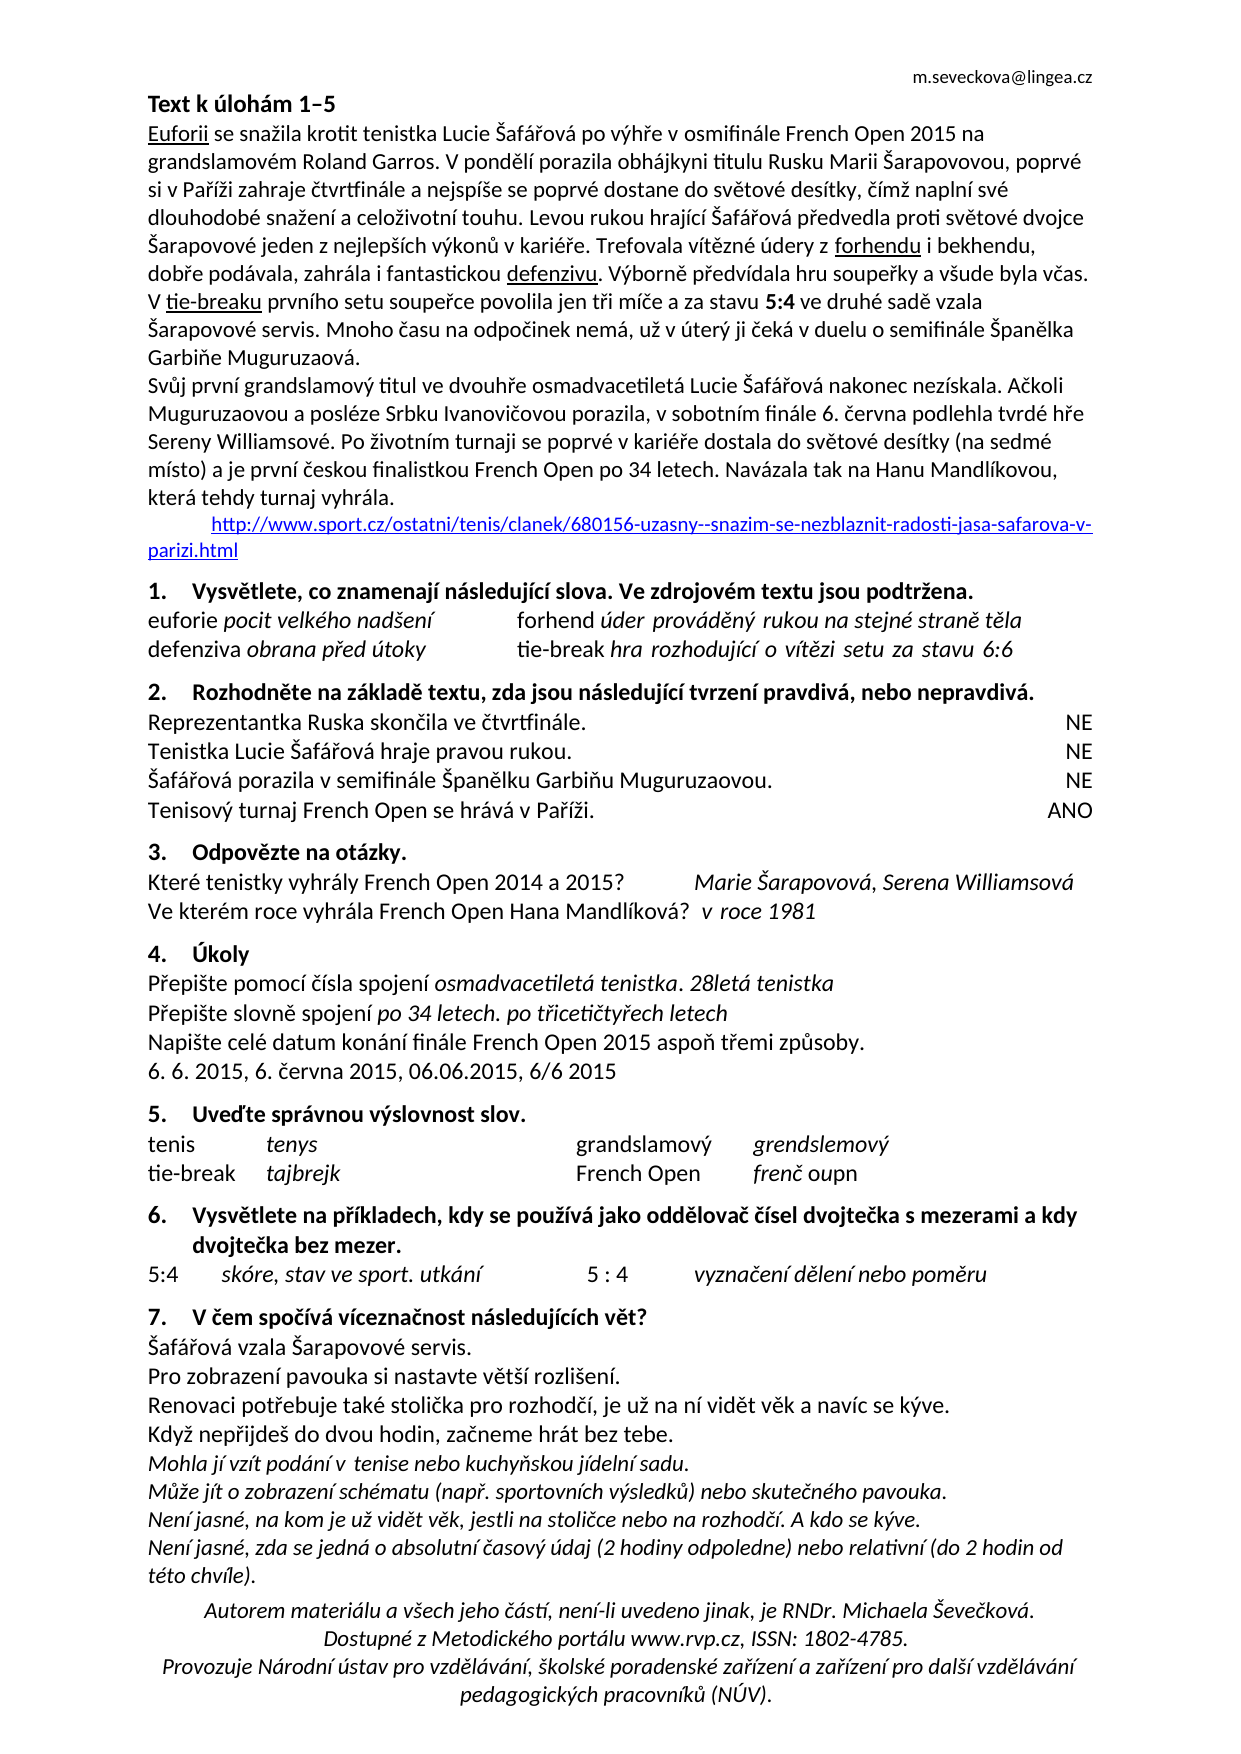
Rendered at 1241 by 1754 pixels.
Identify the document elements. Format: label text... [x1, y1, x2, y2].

text Napište celé datum konání finále French Open 2015 aspoň třemi způsoby. [148, 1027, 1093, 1056]
text Není jasné, na kom je už vidět věk, jestli na stoličce nebo na rozhodčí. A kdo se kýve. [148, 1505, 1093, 1533]
list Vysvětlete, co znamenají následující slova. Ve zdrojovém textu jsou podtržena. [148, 575, 1093, 605]
text defenziva obrana před útoky tie-break hra rozhodující o vítězi setu za stavu 6:6 [148, 634, 1093, 664]
list Vysvětlete na příkladech, kdy se používá jako oddělovač čísel dvojtečka s mezerami a kdy dvojtečka bez mezer. [148, 1200, 1093, 1259]
text http://www.sport.cz/ostatni/tenis/clanek/680156-uzasny--snazim-se-nezblaznit-radosti-jasa-safarova-v-parizi.html [148, 511, 1093, 562]
text Když nepřijdeš do dvou hodin, začneme hrát bez tebe. [148, 1419, 1093, 1449]
list Odpovězte na otázky. [148, 836, 1093, 867]
text Šafářová vzala Šarapovové servis. [148, 1332, 1093, 1361]
text Přepište slovně spojení po 34 letech. po třicetičtyřech letech [148, 998, 1093, 1027]
text Euforii se snažila krotit tenistka Lucie Šafářová po výhře v osmifinále French Open 2015 na grandslamovém Roland Garros. V pondělí porazila obhájkyni titulu Rusku Marii Šarapovovou, poprvé si v Paříži zahraje čtvrtfinále a nejspíše se poprvé dostane do světové desítky, čímž naplní své dlouhodobé snažení a celoživotní touhu. Levou rukou hrající Šafářová předvedla proti světové dvojce Šarapovové jeden z nejlepších výkonů v kariéře. Trefovala vítězné údery z forhendu i bekhendu, dobře podávala, zahrála i fantastickou defenzivu. Výborně předvídala hru soupeřky a všude byla včas. V tie-breaku prvního setu soupeřce povolila jen tři míče a za stavu 5:4 ve druhé sadě vzala Šarapovové servis. Mnoho času na odpočinek nemá, už v úterý ji čeká v duelu o semifinále Španělka Garbiňe Muguruzaová. [148, 119, 1093, 371]
text Svůj první grandslamový titul ve dvouhře osmadvacetiletá Lucie Šafářová nakonec nezískala. Ačkoli Muguruzaovou a posléze Srbku Ivanovičovou porazila, v sobotním finále 6. června podlehla tvrdé hře Sereny Williamsové. Po životním turnaji se poprvé v kariéře dostala do světové desítky (na sedmé místo) a je první českou finalistkou French Open po 34 letech. Navázala tak na Hanu Mandlíkovou, která tehdy turnaj vyhrála. [148, 371, 1093, 511]
text tie-break tajbrejk French Open frenč oupn [148, 1158, 1093, 1187]
text euforie pocit velkého nadšení forhend úder prováděný rukou na stejné straně těla [148, 605, 1093, 634]
text Text k úlohám 1–5 [148, 89, 1093, 119]
list V čem spočívá víceznačnost následujících vět? [148, 1301, 1093, 1332]
text 5:4 skóre, stav ve sport. utkání 5 : 4 vyznačení dělení nebo poměru [148, 1259, 1093, 1289]
text Není jasné, zda se jedná o absolutní časový údaj (2 hodiny odpoledne) nebo relativní (do 2 hodin od této chvíle). [148, 1533, 1093, 1589]
text Šafářová porazila v semifinále Španělku Garbiňu Muguruzaovou. NE [148, 765, 1093, 795]
list Uveďte správnou výslovnost slov. [148, 1098, 1093, 1129]
text Mohla jí vzít podání v tenise nebo kuchyňskou jídelní sadu. [148, 1449, 1093, 1477]
list Úkoly [148, 938, 1093, 968]
text Tenisový turnaj French Open se hrává v Paříži. ANO [148, 795, 1093, 824]
text Ve kterém roce vyhrála French Open Hana Mandlíková? v roce 1981 [148, 896, 1093, 926]
text Které tenistky vyhrály French Open 2014 a 2015? Marie Šarapovová, Serena Williamsová [148, 867, 1093, 896]
text Tenistka Lucie Šafářová hraje pravou rukou. NE [148, 736, 1093, 765]
text tenis tenys grandslamový grendslemový [148, 1129, 1093, 1158]
text 6. 6. 2015, 6. června 2015, 06.06.2015, 6/6 2015 [148, 1056, 1093, 1086]
text Může jít o zobrazení schématu (např. sportovních výsledků) nebo skutečného pavouka. [148, 1477, 1093, 1505]
text Přepište pomocí čísla spojení osmadvacetiletá tenistka. 28letá tenistka [148, 968, 1093, 998]
list Rozhodněte na základě textu, zda jsou následující tvrzení pravdivá, nebo nepravdivá. [148, 676, 1093, 707]
text Reprezentantka Ruska skončila ve čtvrtfinále. NE [148, 707, 1093, 736]
text Pro zobrazení pavouka si nastavte větší rozlišení. [148, 1361, 1093, 1390]
text Renovaci potřebuje také stolička pro rozhodčí, je už na ní vidět věk a navíc se kýve. [148, 1390, 1093, 1419]
